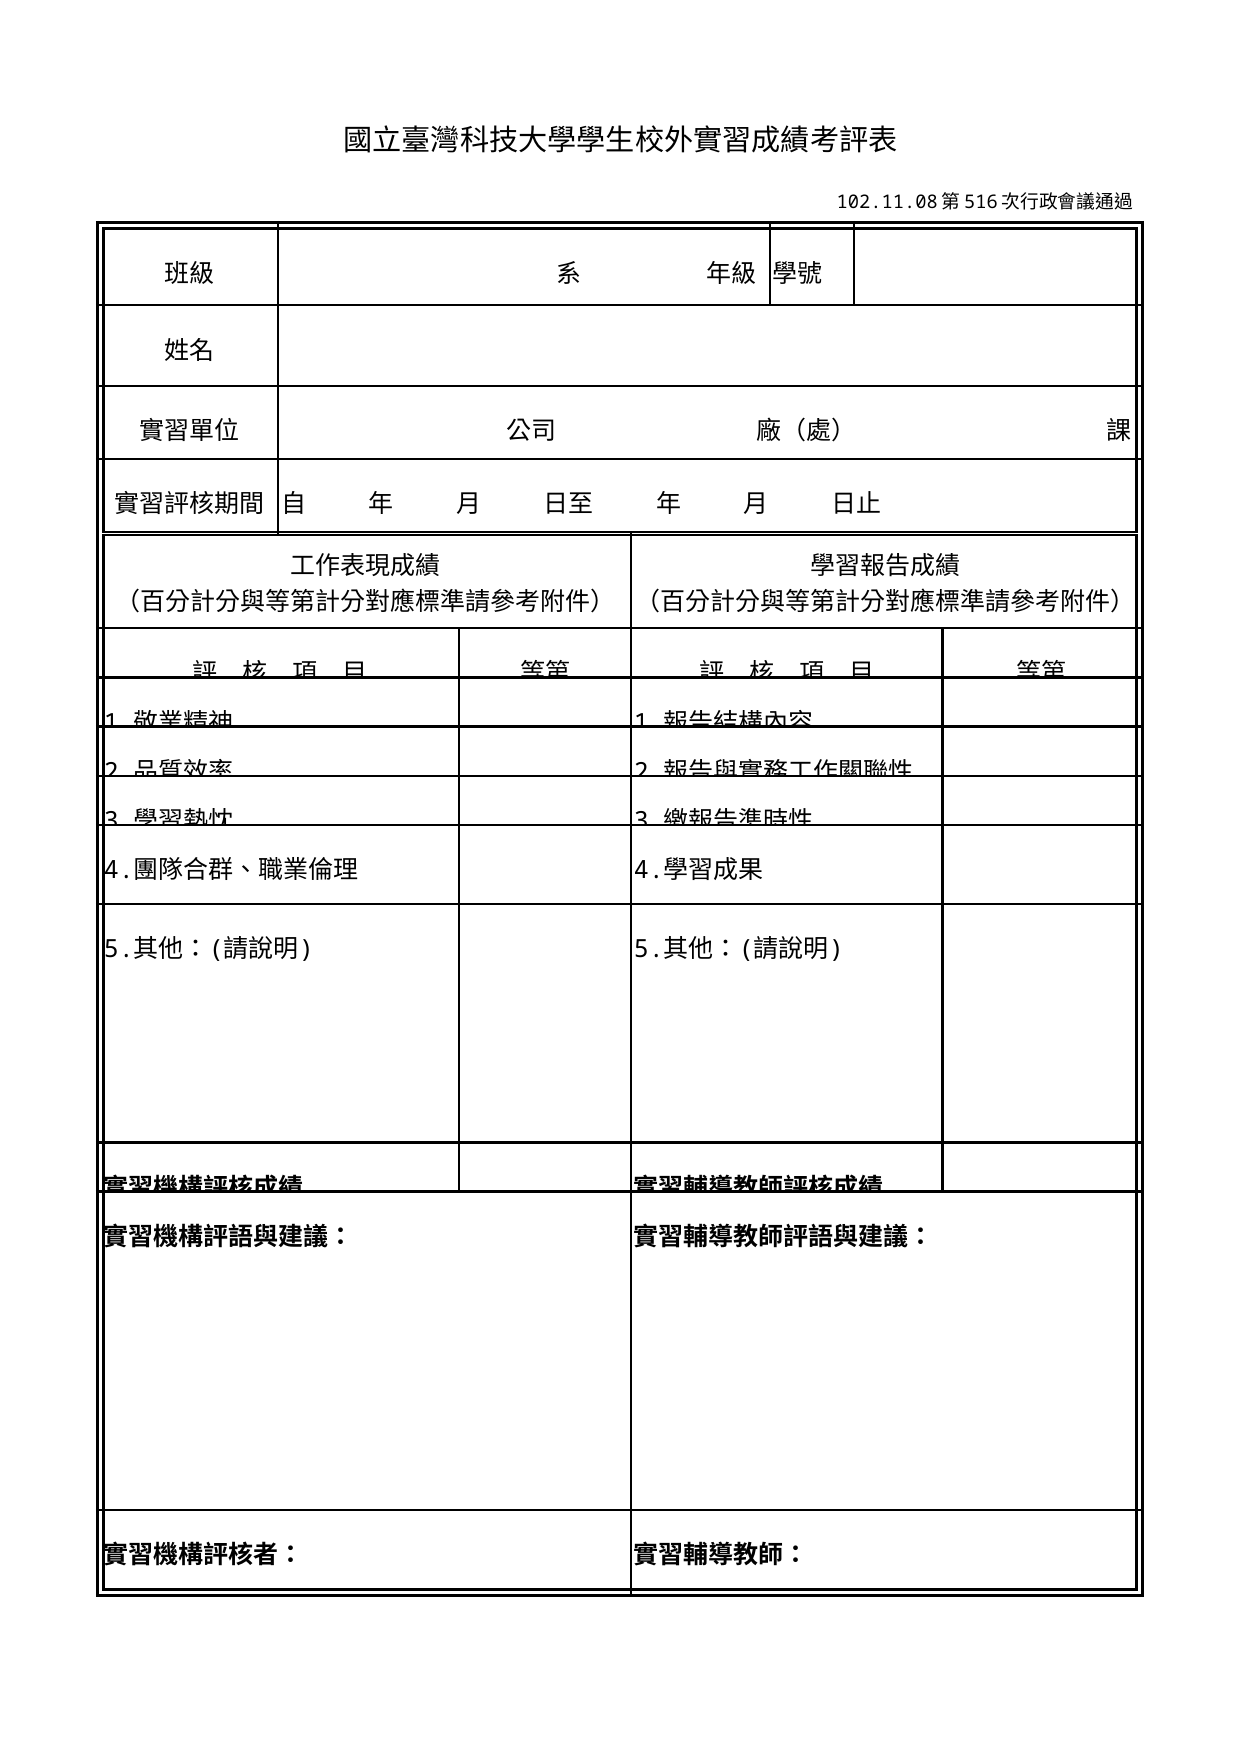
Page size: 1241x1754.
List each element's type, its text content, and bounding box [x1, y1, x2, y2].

table_cell 等第 [944, 629, 1135, 676]
table_header 學號 [771, 230, 853, 303]
table_cell 實習評核期間 [105, 460, 277, 531]
table_cell 1.敬業精神 [105, 679, 458, 725]
table_cell [944, 905, 1135, 1141]
table_cell 5.其他：(請說明) [632, 905, 941, 1141]
table_cell [944, 826, 1135, 902]
table_cell 自 年 月 日至 年 月 日止 [279, 460, 1135, 531]
table_cell 2.報告與實務工作關聯性 [632, 728, 941, 774]
table_cell 實習輔導教師評語與建議： [632, 1193, 1135, 1509]
text 國立臺灣科技大學學生校外實習成績考評表 [187, 96, 1053, 158]
table_cell 3.學習熱忱 [105, 777, 458, 823]
table_cell [944, 1144, 1135, 1190]
table_cell 實習單位 [105, 387, 277, 458]
table_cell [944, 777, 1135, 823]
table_cell 實習輔導教師評核成績 [632, 1144, 941, 1190]
table_cell 實習輔導教師： [632, 1511, 1135, 1588]
table_cell 實習機構評核者： [105, 1511, 630, 1588]
table_cell 2.品質效率 [105, 728, 458, 774]
table_cell [279, 306, 1135, 385]
table_cell 姓名 [105, 306, 277, 385]
table_header 班級 [101, 224, 277, 303]
table_cell [460, 728, 630, 774]
table_cell 公司 廠（處） 課 [279, 387, 1135, 458]
table_cell 實習機構評語與建議： [105, 1193, 630, 1509]
table_cell 3.繳報告準時性 [632, 777, 941, 823]
table_cell 實習機構評核成績 [105, 1144, 458, 1190]
table_cell 等第 [460, 629, 630, 676]
table_cell 1.報告結構內容 [632, 679, 941, 725]
table_cell [460, 826, 630, 902]
table_cell [460, 905, 630, 1141]
table_cell 評 核 項 目 [105, 629, 458, 676]
table_cell 5.其他：(請說明) [105, 905, 458, 1141]
table_cell [460, 679, 630, 725]
table_cell [944, 728, 1135, 774]
table_cell [460, 1144, 630, 1190]
table_cell 學習報告成績 （百分計分與等第計分對應標準請參考附件） [632, 536, 1135, 627]
table_cell 評 核 項 目 [632, 629, 941, 676]
table_cell [944, 679, 1135, 725]
table_header [855, 230, 1135, 303]
table_cell 工作表現成績 （百分計分與等第計分對應標準請參考附件） [105, 536, 630, 627]
table_header [855, 224, 1139, 303]
text 102.11.08第516次行政會議通過 [187, 158, 1132, 221]
table_header 系 年級 [279, 230, 769, 303]
table_cell [460, 777, 630, 823]
table_cell 4.團隊合群、職業倫理 [105, 826, 458, 902]
table_cell 4.學習成果 [632, 826, 941, 902]
